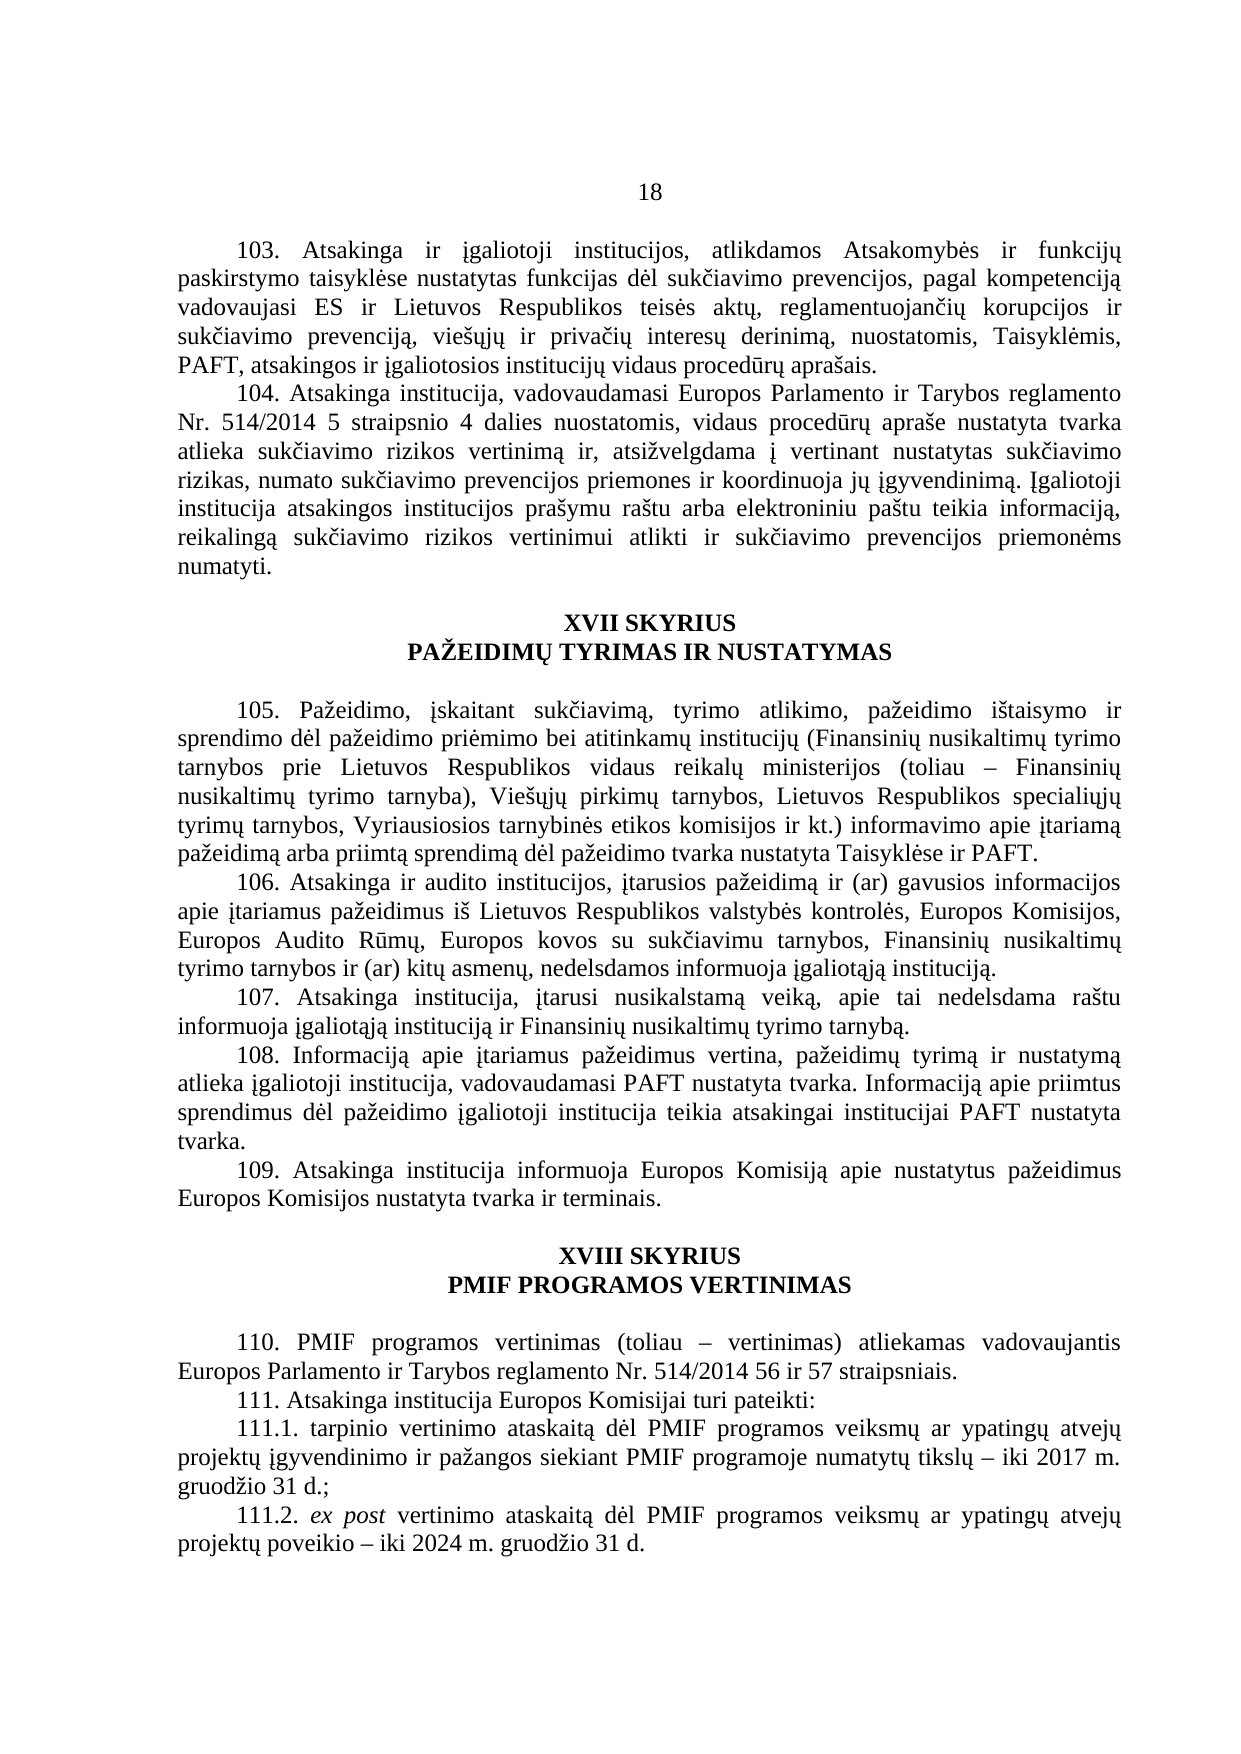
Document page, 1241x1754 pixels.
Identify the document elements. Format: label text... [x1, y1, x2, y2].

text XVII SKYRIUS [177, 608, 1122, 637]
text 103. Atsakinga ir įgaliotoji institucijos, atlikdamos Atsakomybės ir funkcijų paskirstymo taisyklėse nustatytas funkcijas dėl sukčiavimo prevencijos, pagal kompetenciją vadovaujasi ES ir Lietuvos Respublikos teisės aktų, reglamentuojančių korupcijos ir sukčiavimo prevenciją, viešųjų ir privačių interesų derinimą, nuostatomis, Taisyklėmis, PAFT, atsakingos ir įgaliotosios institucijų vidaus procedūrų aprašais. [177, 235, 1122, 378]
text PAŽEIDIMŲ TYRIMAS IR NUSTATYMAS [177, 637, 1122, 666]
text 110. PMIF programos vertinimas (toliau – vertinimas) atliekamas vadovaujantis Europos Parlamento ir Tarybos reglamento Nr. 514/2014 56 ir 57 straipsniais. [177, 1327, 1122, 1385]
text 111.2. ex post vertinimo ataskaitą dėl PMIF programos veiksmų ar ypatingų atvejų projektų poveikio – iki 2024 m. gruodžio 31 d. [177, 1500, 1122, 1557]
text 106. Atsakinga ir audito institucijos, įtarusios pažeidimą ir (ar) gavusios informacijos apie įtariamus pažeidimus iš Lietuvos Respublikos valstybės kontrolės, Europos Komisijos, Europos Audito Rūmų, Europos kovos su sukčiavimu tarnybos, Finansinių nusikaltimų tyrimo tarnybos ir (ar) kitų asmenų, nedelsdamos informuoja įgaliotąją instituciją. [177, 867, 1122, 982]
text XVIII SKYRIUS [177, 1241, 1122, 1270]
text 105. Pažeidimo, įskaitant sukčiavimą, tyrimo atlikimo, pažeidimo ištaisymo ir sprendimo dėl pažeidimo priėmimo bei atitinkamų institucijų (Finansinių nusikaltimų tyrimo tarnybos prie Lietuvos Respublikos vidaus reikalų ministerijos (toliau – Finansinių nusikaltimų tyrimo tarnyba), Viešųjų pirkimų tarnybos, Lietuvos Respublikos specialiųjų tyrimų tarnybos, Vyriausiosios tarnybinės etikos komisijos ir kt.) informavimo apie įtariamą pažeidimą arba priimtą sprendimą dėl pažeidimo tvarka nustatyta Taisyklėse ir PAFT. [177, 695, 1122, 867]
text 107. Atsakinga institucija, įtarusi nusikalstamą veiką, apie tai nedelsdama raštu informuoja įgaliotąją instituciją ir Finansinių nusikaltimų tyrimo tarnybą. [177, 982, 1122, 1040]
text 109. Atsakinga institucija informuoja Europos Komisiją apie nustatytus pažeidimus Europos Komisijos nustatyta tvarka ir terminais. [177, 1155, 1122, 1212]
text PMIF PROGRAMOS VERTINIMAS [177, 1270, 1122, 1298]
text 111. Atsakinga institucija Europos Komisijai turi pateikti: [177, 1385, 1122, 1413]
text 111.1. tarpinio vertinimo ataskaitą dėl PMIF programos veiksmų ar ypatingų atvejų projektų įgyvendinimo ir pažangos siekiant PMIF programoje numatytų tikslų – iki 2017 m. gruodžio 31 d.; [177, 1413, 1122, 1500]
text 108. Informaciją apie įtariamus pažeidimus vertina, pažeidimų tyrimą ir nustatymą atlieka įgaliotoji institucija, vadovaudamasi PAFT nustatyta tvarka. Informaciją apie priimtus sprendimus dėl pažeidimo įgaliotoji institucija teikia atsakingai institucijai PAFT nustatyta tvarka. [177, 1040, 1122, 1155]
text 104. Atsakinga institucija, vadovaudamasi Europos Parlamento ir Tarybos reglamento Nr. 514/2014 5 straipsnio 4 dalies nuostatomis, vidaus procedūrų apraše nustatyta tvarka atlieka sukčiavimo rizikos vertinimą ir, atsižvelgdama į vertinant nustatytas sukčiavimo rizikas, numato sukčiavimo prevencijos priemones ir koordinuoja jų įgyvendinimą. Įgaliotoji institucija atsakingos institucijos prašymu raštu arba elektroniniu paštu teikia informaciją, reikalingą sukčiavimo rizikos vertinimui atlikti ir sukčiavimo prevencijos priemonėms numatyti. [177, 378, 1122, 580]
